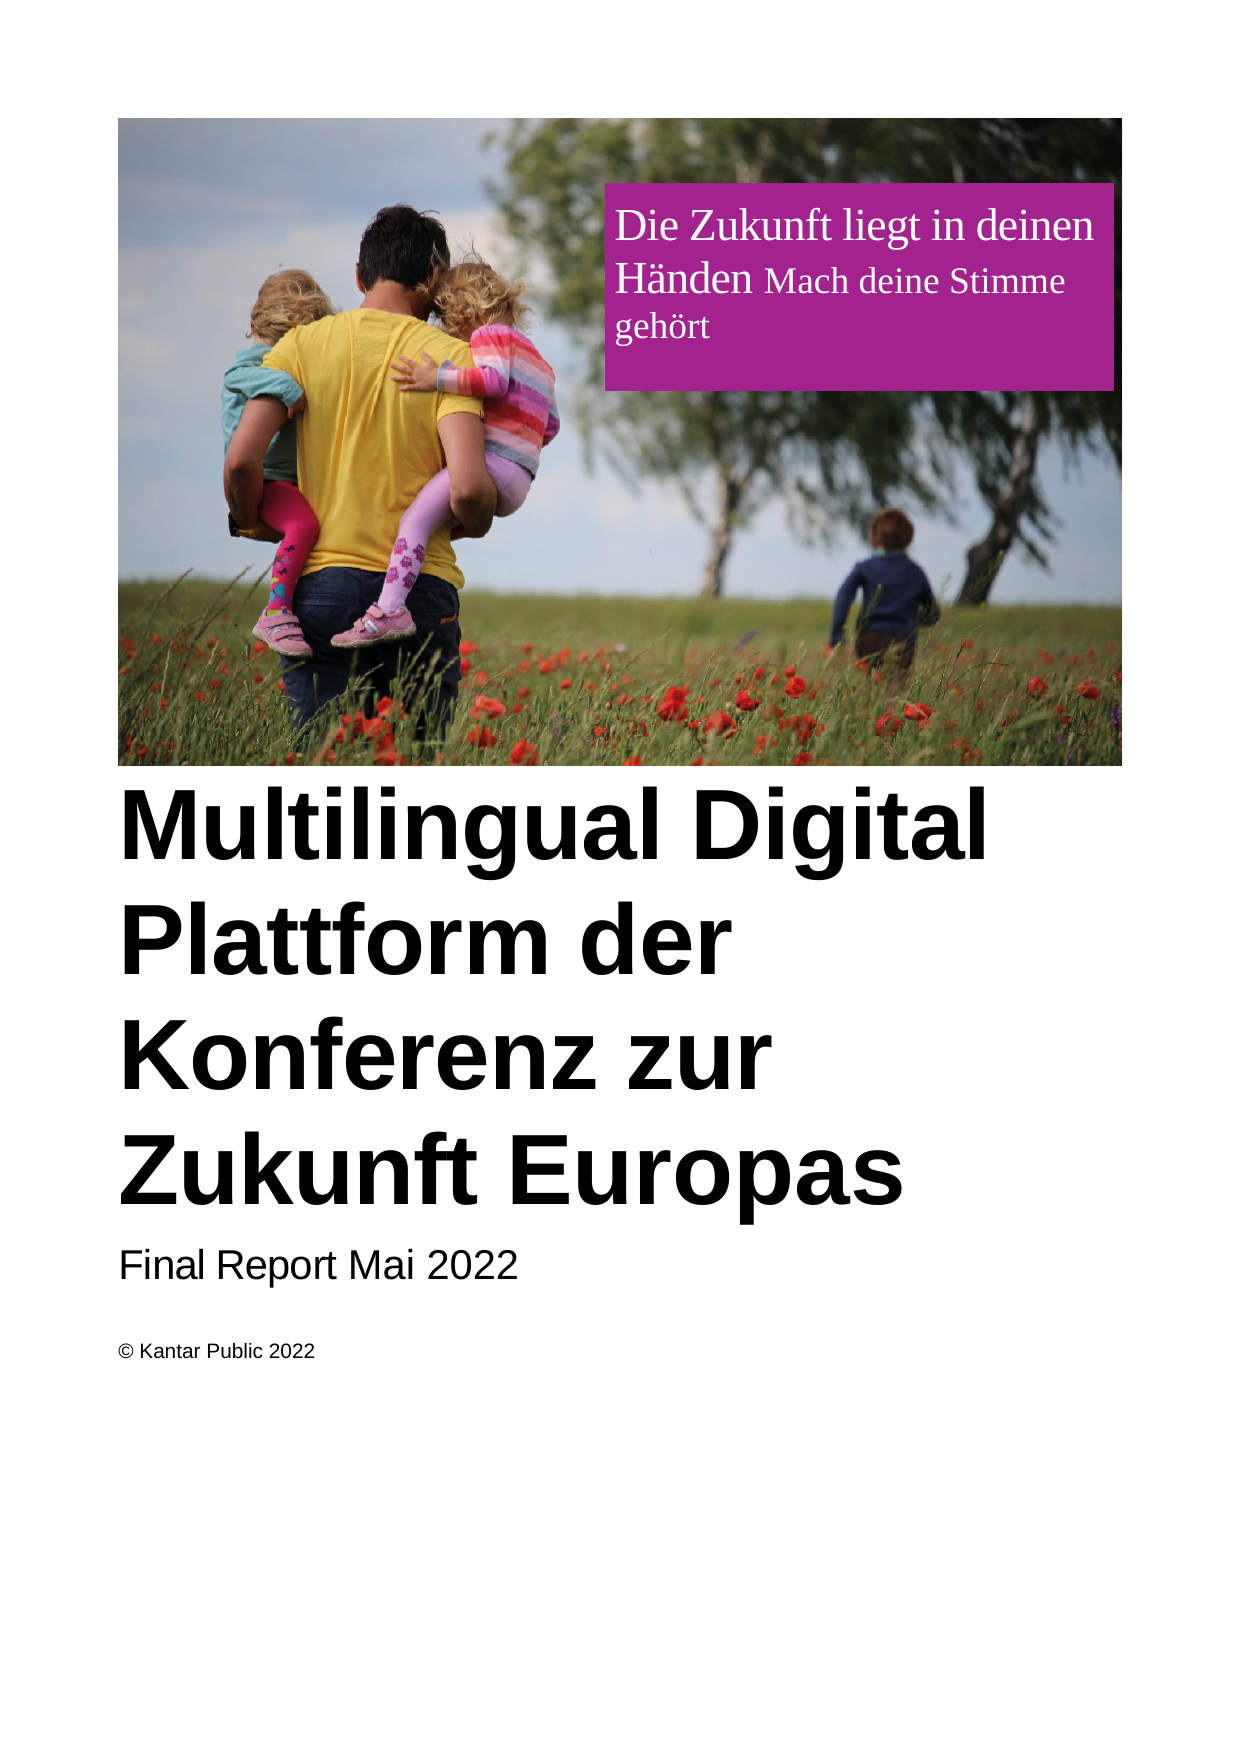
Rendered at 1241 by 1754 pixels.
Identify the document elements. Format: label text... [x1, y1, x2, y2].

text Multilingual Digital Plattform der Konferenz zur Zukunft Europas [118, 766, 1122, 1226]
picture [118, 118, 1123, 766]
text © Kantar Public 2022 [118, 1339, 1122, 1363]
text Die Zukunft liegt in deinen Händen Mach deine Stimme gehört [614, 198, 1106, 346]
text Final Report Mai 2022 [118, 1241, 1122, 1288]
